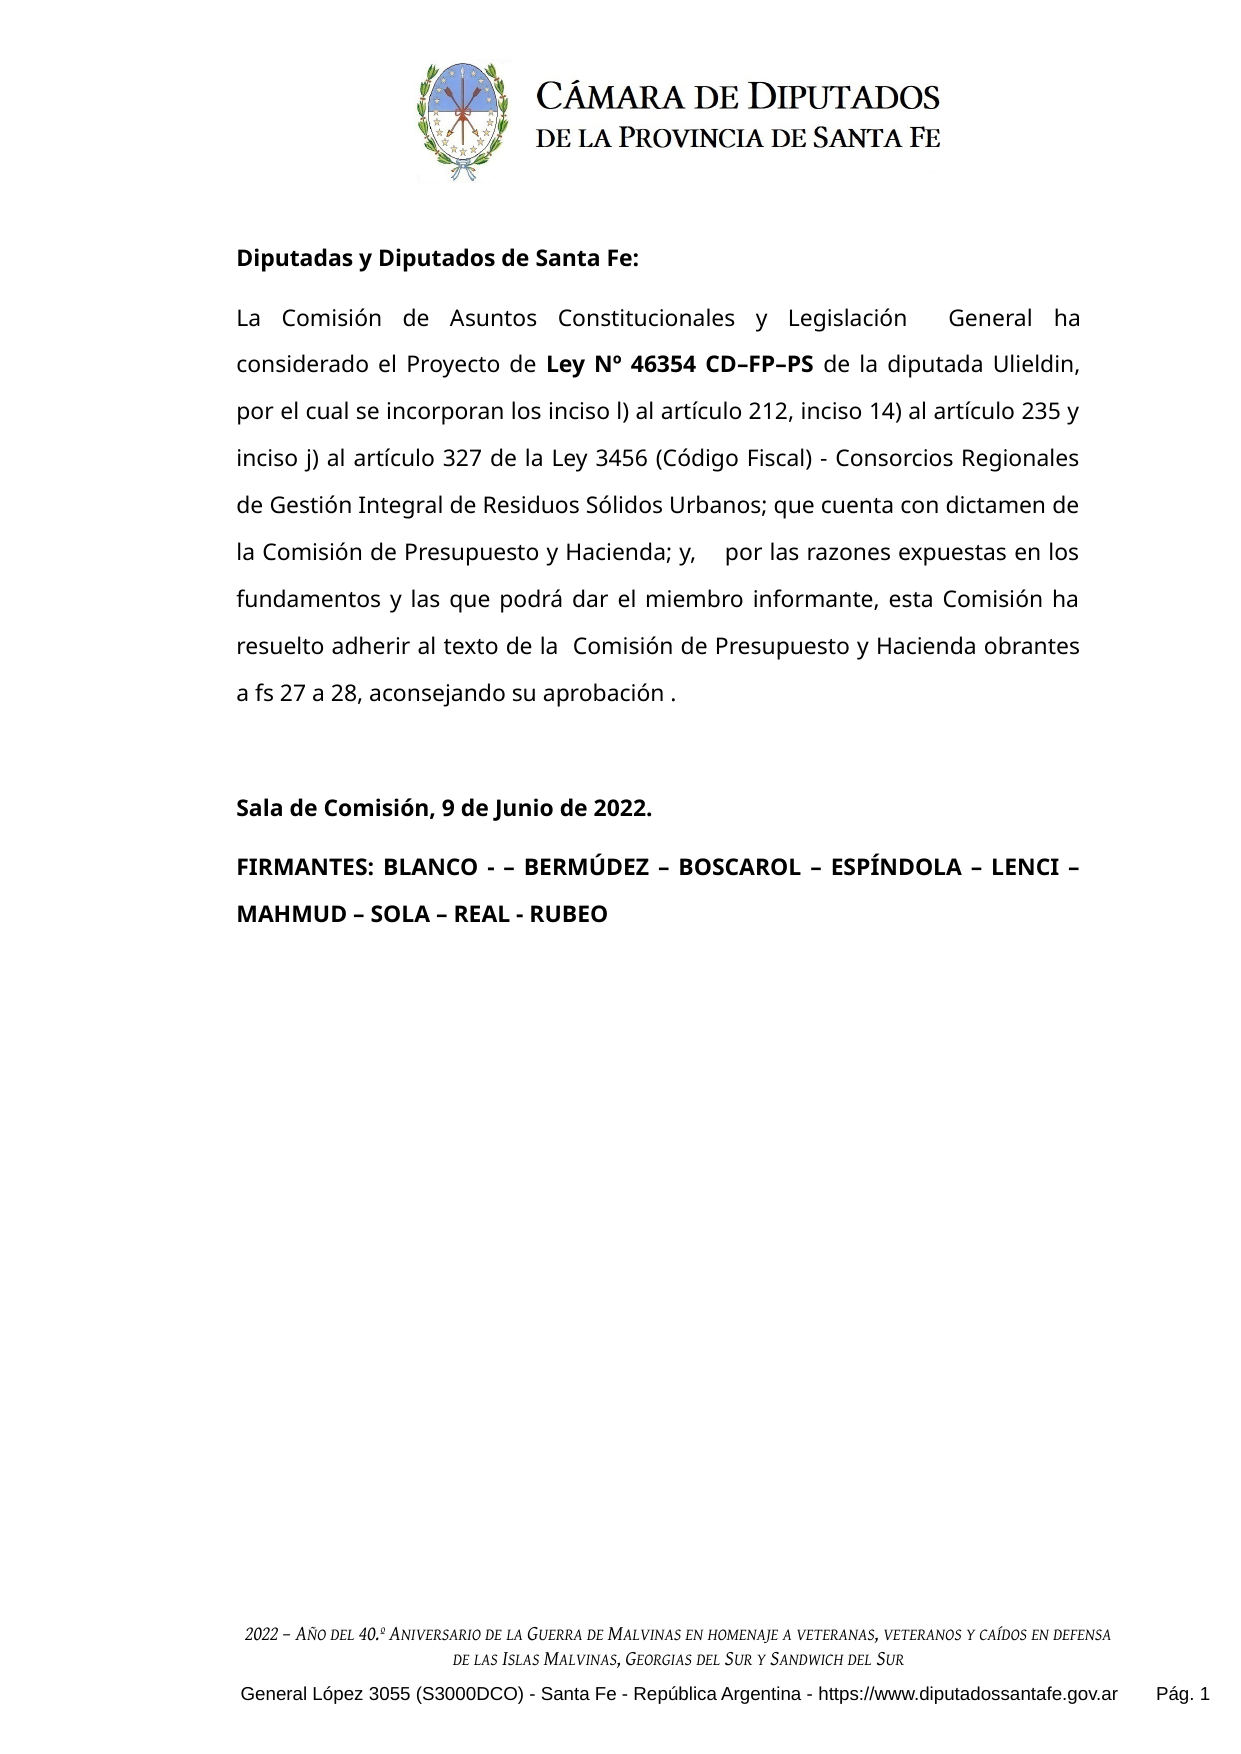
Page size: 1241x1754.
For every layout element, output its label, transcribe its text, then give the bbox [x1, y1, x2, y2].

picture [413, 59, 945, 183]
text FIRMANTES: BLANCO - – BERMÚDEZ – BOSCAROL – ESPÍNDOLA – LENCI – MAHMUD – SOLA – REAL - RUBEO [236, 851, 1081, 929]
text Diputadas y Diputados de Santa Fe: [236, 242, 1081, 273]
text La Comisión de Asuntos Constitucionales y Legislación General ha considerado el Proyecto de Ley Nº 46354 CD–FP–PS de la diputada Ulieldin, por el cual se incorporan los inciso l) al artículo 212, inciso 14) al artículo 235 y inciso j) al artículo 327 de la Ley 3456 (Código Fiscal) - Consorcios Regionales de Gestión Integral de Residuos Sólidos Urbanos; que cuenta con dictamen de la Comisión de Presupuesto y Hacienda; y, por las razones expuestas en los fundamentos y las que podrá dar el miembro informante, esta Comisión ha resuelto adherir al texto de la Comisión de Presupuesto y Hacienda obrantes a fs 27 a 28, aconsejando su aprobación . [236, 302, 1081, 708]
text Sala de Comisión, 9 de Junio de 2022. [236, 792, 1081, 823]
